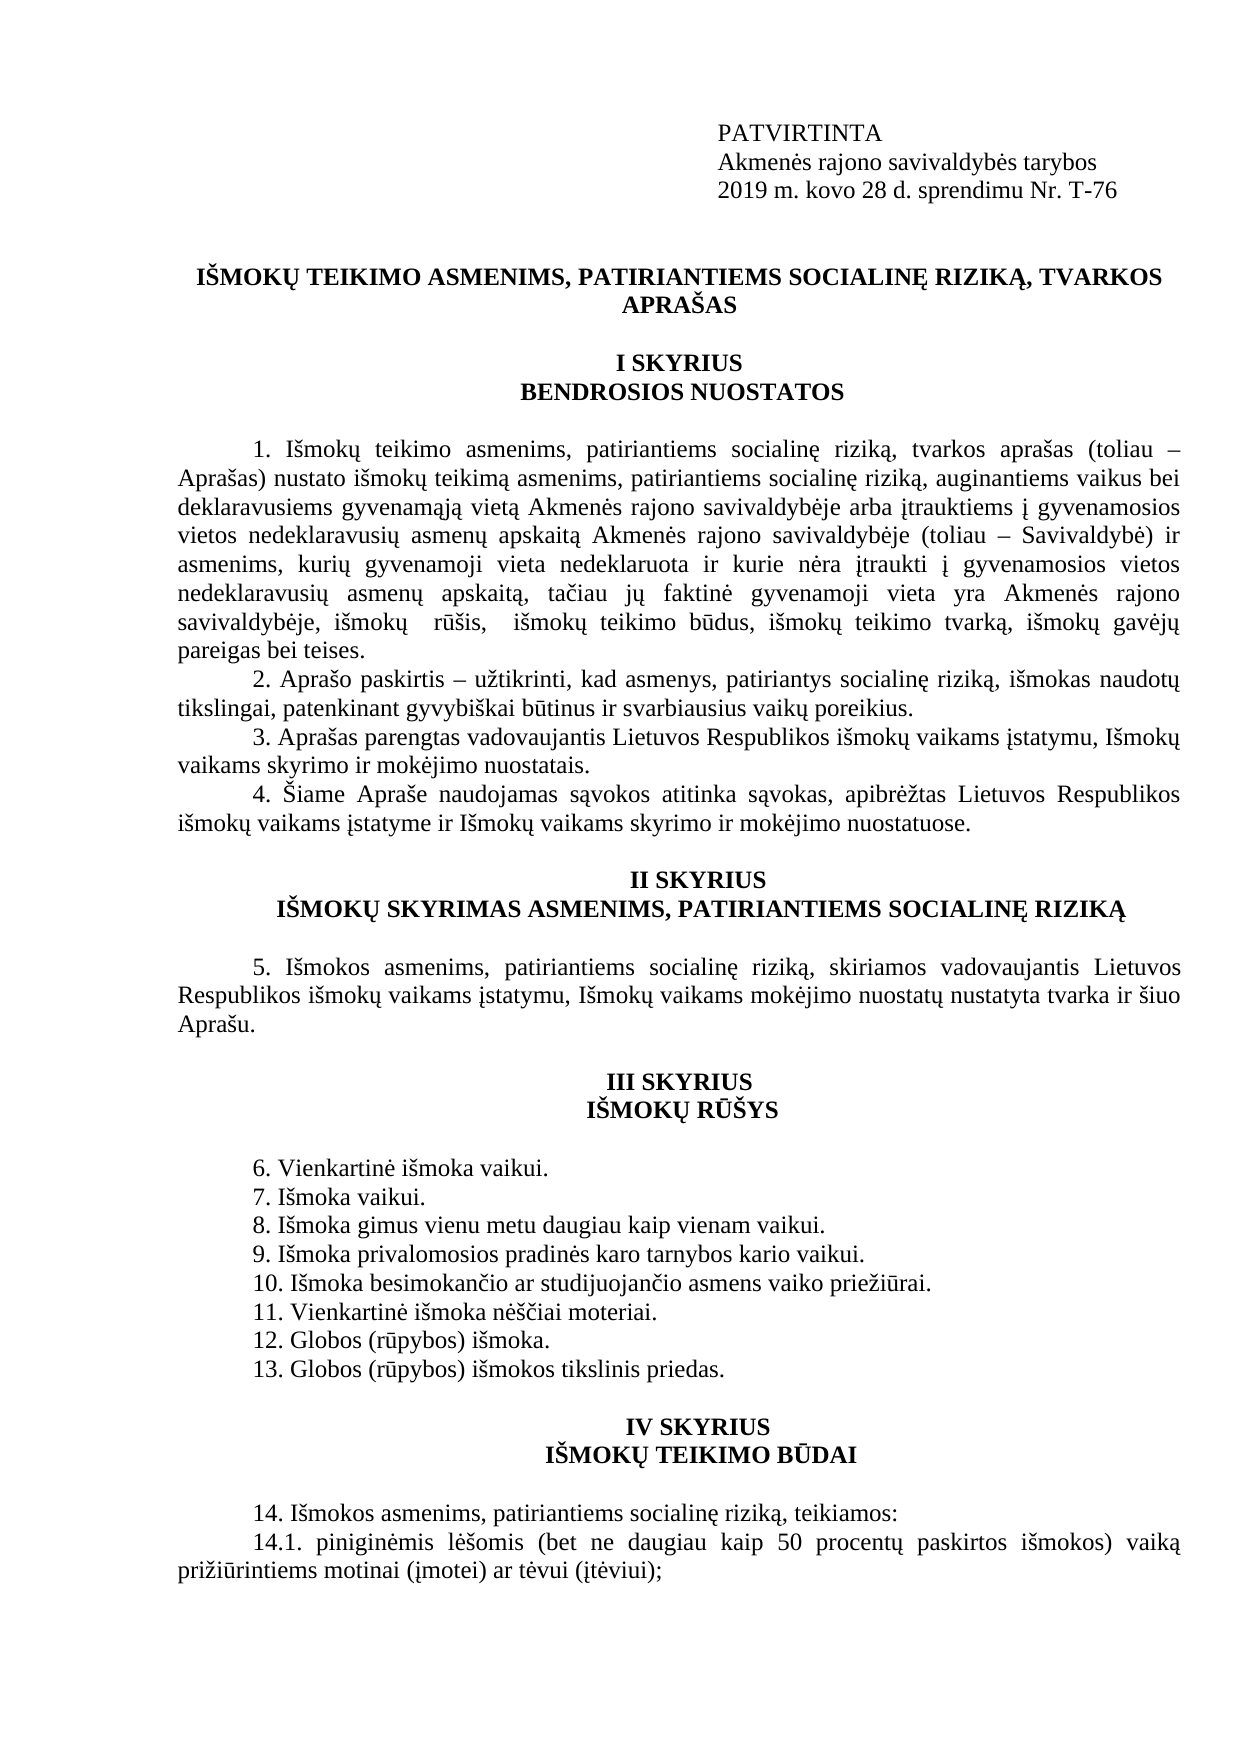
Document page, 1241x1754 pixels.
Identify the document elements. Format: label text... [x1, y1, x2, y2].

text 10. Išmoka besimokančio ar studijuojančio asmens vaiko priežiūrai. [177, 1268, 1181, 1297]
text III SKYRIUS [177, 1067, 1181, 1096]
text 3. Aprašas parengtas vadovaujantis Lietuvos Respublikos išmokų vaikams įstatymu, Išmokų vaikams skyrimo ir mokėjimo nuostatais. [177, 722, 1181, 779]
text 14.1. piniginėmis lėšomis (bet ne daugiau kaip 50 procentų paskirtos išmokos) vaiką prižiūrintiems motinai (įmotei) ar tėvui (įtėviui); [177, 1527, 1181, 1584]
text 2. Aprašo paskirtis – užtikrinti, kad asmenys, patiriantys socialinę riziką, išmokas naudotų tikslingai, patenkinant gyvybiškai būtinus ir svarbiausius vaikų poreikius. [177, 664, 1181, 722]
text 1. Išmokų teikimo asmenims, patiriantiems socialinę riziką, tvarkos aprašas (toliau – Aprašas) nustato išmokų teikimą asmenims, patiriantiems socialinę riziką, auginantiems vaikus bei deklaravusiems gyvenamąją vietą Akmenės rajono savivaldybėje arba įtrauktiems į gyvenamosios vietos nedeklaravusių asmenų apskaitą Akmenės rajono savivaldybėje (toliau – Savivaldybė) ir asmenims, kurių gyvenamoji vieta nedeklaruota ir kurie nėra įtraukti į gyvenamosios vietos nedeklaravusių asmenų apskaitą, tačiau jų faktinė gyvenamoji vieta yra Akmenės rajono savivaldybėje, išmokų rūšis, išmokų teikimo būdus, išmokų teikimo tvarką, išmokų gavėjų pareigas bei teises. [177, 434, 1181, 664]
text Akmenės rajono savivaldybės tarybos [582, 147, 1181, 176]
text 12. Globos (rūpybos) išmoka. [177, 1326, 1181, 1354]
text 11. Vienkartinė išmoka nėščiai moteriai. [177, 1297, 1181, 1326]
text 8. Išmoka gimus vienu metu daugiau kaip vienam vaikui. [177, 1211, 1181, 1239]
text IŠMOKŲ RŪŠYS [177, 1096, 1181, 1124]
text 2019 m. kovo 28 d. sprendimu Nr. T-76 [582, 176, 1181, 204]
text 7. Išmoka vaikui. [177, 1182, 1181, 1211]
text 4. Šiame Apraše naudojamas sąvokos atitinka sąvokas, apibrėžtas Lietuvos Respublikos išmokų vaikams įstatyme ir Išmokų vaikams skyrimo ir mokėjimo nuostatuose. [177, 779, 1181, 837]
text IŠMOKŲ TEIKIMO ASMENIMS, PATIRIANTIEMS SOCIALINĘ RIZIKĄ, TVARKOS APRAŠAS [177, 262, 1181, 319]
text IŠMOKŲ SKYRIMAS ASMENIMS, PATIRIANTIEMS SOCIALINĘ RIZIKĄ [177, 894, 1181, 923]
text 14. Išmokos asmenims, patiriantiems socialinę riziką, teikiamos: [177, 1498, 1181, 1527]
text IV SKYRIUS [177, 1412, 1181, 1441]
text I SKYRIUS [177, 348, 1181, 377]
text 9. Išmoka privalomosios pradinės karo tarnybos kario vaikui. [177, 1239, 1181, 1268]
text 5. Išmokos asmenims, patiriantiems socialinę riziką, skiriamos vadovaujantis Lietuvos Respublikos išmokų vaikams įstatymu, Išmokų vaikams mokėjimo nuostatų nustatyta tvarka ir šiuo Aprašu. [177, 952, 1181, 1038]
text PATVIRTINTA [582, 118, 1181, 147]
text BENDROSIOS NUOSTATOS [177, 377, 1181, 406]
text IŠMOKŲ TEIKIMO BŪDAI [177, 1441, 1181, 1469]
text 13. Globos (rūpybos) išmokos tikslinis priedas. [177, 1354, 1181, 1383]
text II SKYRIUS [177, 866, 1181, 894]
text 6. Vienkartinė išmoka vaikui. [177, 1153, 1181, 1182]
